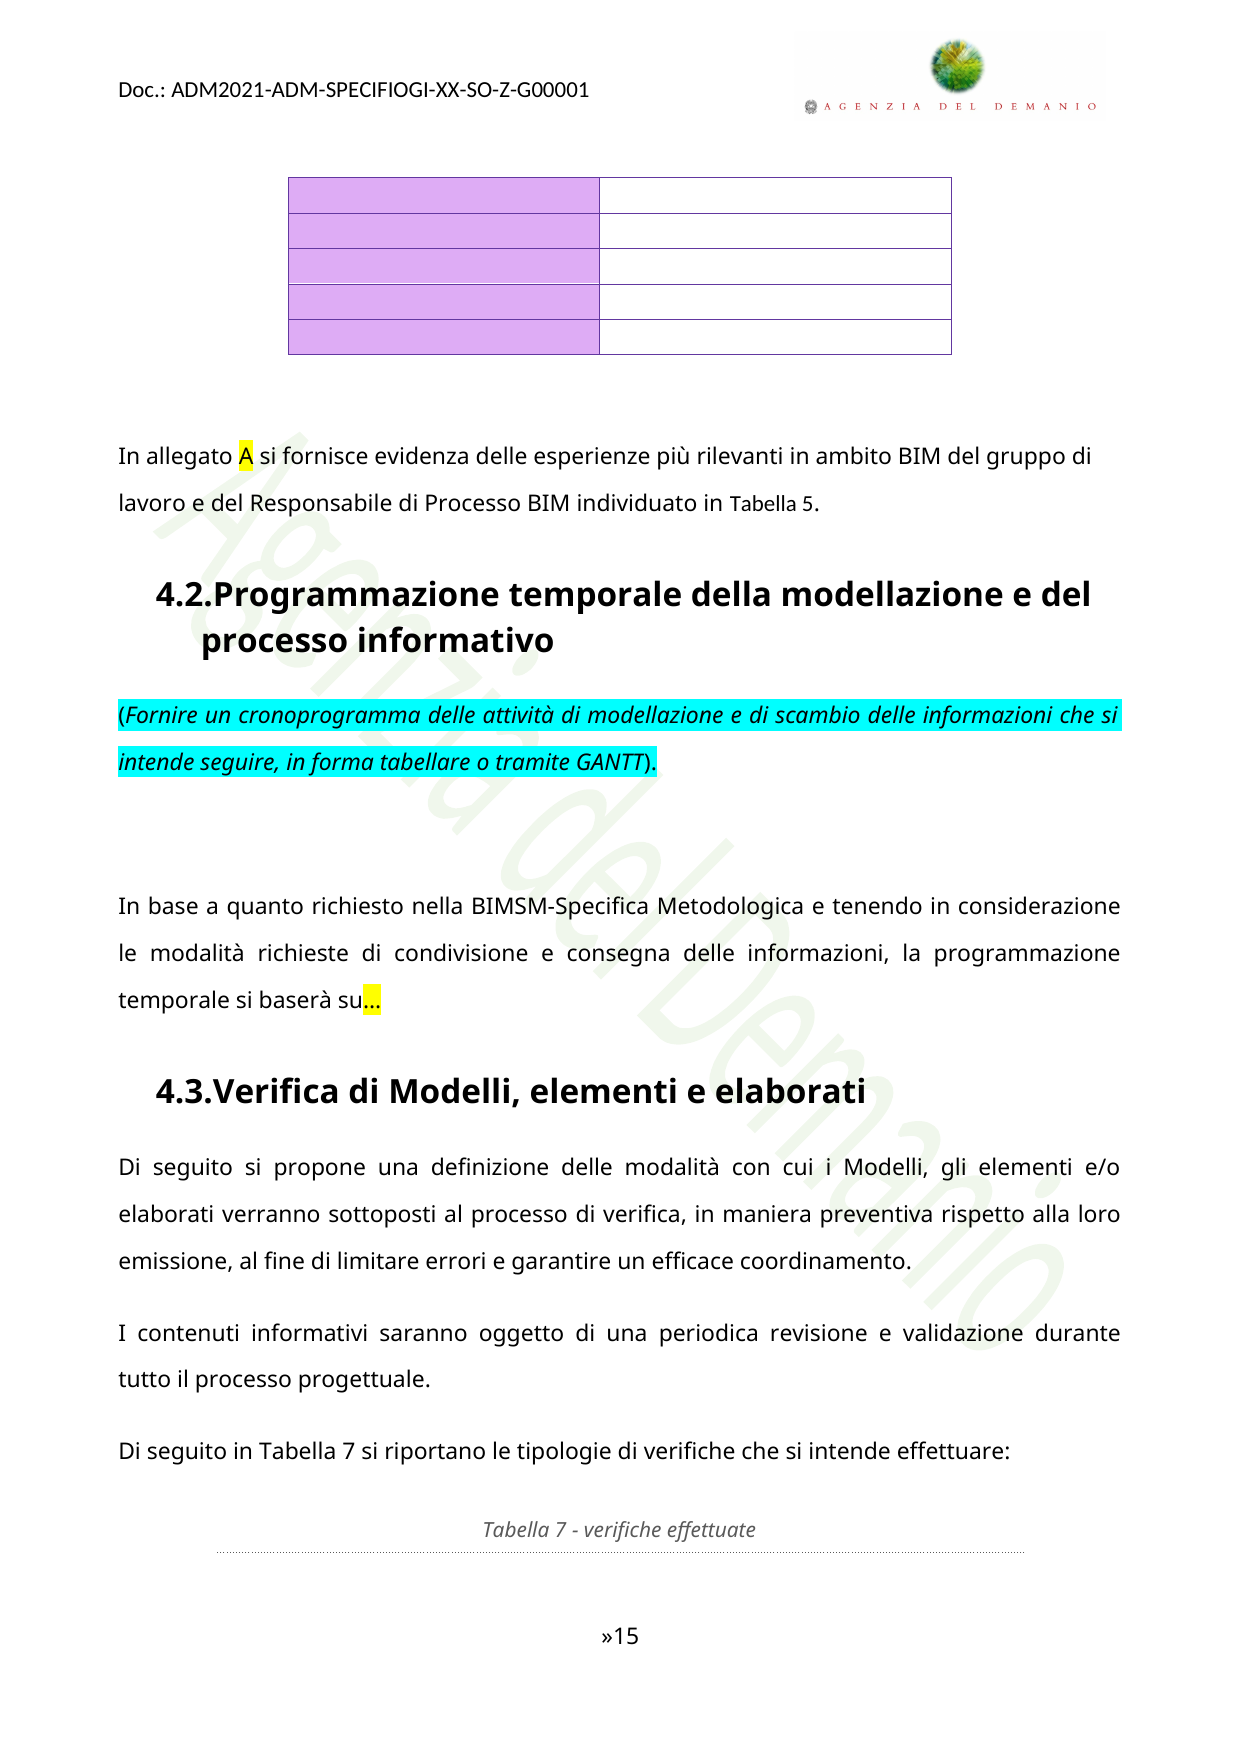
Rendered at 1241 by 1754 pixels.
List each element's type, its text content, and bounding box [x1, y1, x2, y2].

table_cell [600, 285, 951, 319]
text Di seguito si propone una definizione delle modalità con cui i Modelli, gli elementi e/o elaborati verranno sottoposti al processo di verifica, in maniera preventiva rispetto alla loro emissione, al fine di limitare errori e garantire un efficace coordinamento. [118, 1151, 1122, 1276]
table_cell Strutturale [289, 178, 599, 213]
list Programmazione temporale della modellazione e del processo informativo [156, 571, 326, 662]
list Programmazione temporale della modellazione e del processo informativo [324, 574, 364, 613]
list Programmazione temporale della modellazione e del processo informativo [290, 571, 1122, 662]
list Programmazione temporale della modellazione e del processo informativo [355, 626, 413, 662]
table_cell Opere civili [289, 214, 599, 248]
list Verifica di Modelli, elementi e elaborati [777, 1068, 848, 1113]
table_cell [600, 214, 951, 248]
text In allegato A si fornisce evidenza delle esperienze più rilevanti in ambito BIM del gruppo di lavoro e del Responsabile di Processo BIM individuato in Tabella 5. [118, 440, 285, 518]
text (Fornire un cronoprogramma delle attività di modellazione e di scambio delle informazioni che si intende seguire, in forma tabellare o tramite GANTT). [421, 699, 1122, 777]
text Tabella 7 - verifiche effettuate [216, 1516, 1024, 1553]
text In allegato A si fornisce evidenza delle esperienze più rilevanti in ambito BIM del gruppo di lavoro e del Responsabile di Processo BIM individuato in Tabella 5. [257, 440, 1122, 518]
text In allegato A si fornisce evidenza delle esperienze più rilevanti in ambito BIM del gruppo di lavoro e del Responsabile di Processo BIM individuato in Tabella 5. [222, 456, 284, 518]
text Di seguito in Tabella 7 si riportano le tipologie di verifiche che si intende effettuare: [118, 1435, 1122, 1467]
table_cell Impianti meccanici [289, 320, 599, 354]
text In base a quanto richiesto nella BIMSM-Specifica Metodologica e tenendo in considerazione le modalità richieste di condivisione e consegna delle informazioni, la programmazione temporale si baserà su… [118, 890, 1122, 1015]
list Verifica di Modelli, elementi e elaborati [156, 1068, 802, 1113]
list Verifica di Modelli, elementi e elaborati [833, 1090, 876, 1113]
text (Fornire un cronoprogramma delle attività di modellazione e di scambio delle informazioni che si intende seguire, in forma tabellare o tramite GANTT). [118, 699, 480, 777]
table_cell [600, 249, 951, 283]
table_cell Impianti idrotermici [289, 285, 599, 319]
list Programmazione temporale della modellazione e del processo informativo [206, 597, 245, 637]
table_cell [600, 178, 951, 213]
list Verifica di Modelli, elementi e elaborati [860, 1068, 1122, 1113]
table_cell Impianti elettrici [289, 249, 599, 283]
table_cell [600, 320, 951, 354]
text I contenuti informativi saranno oggetto di una periodica revisione e validazione durante tutto il processo progettuale. [118, 1317, 1122, 1395]
